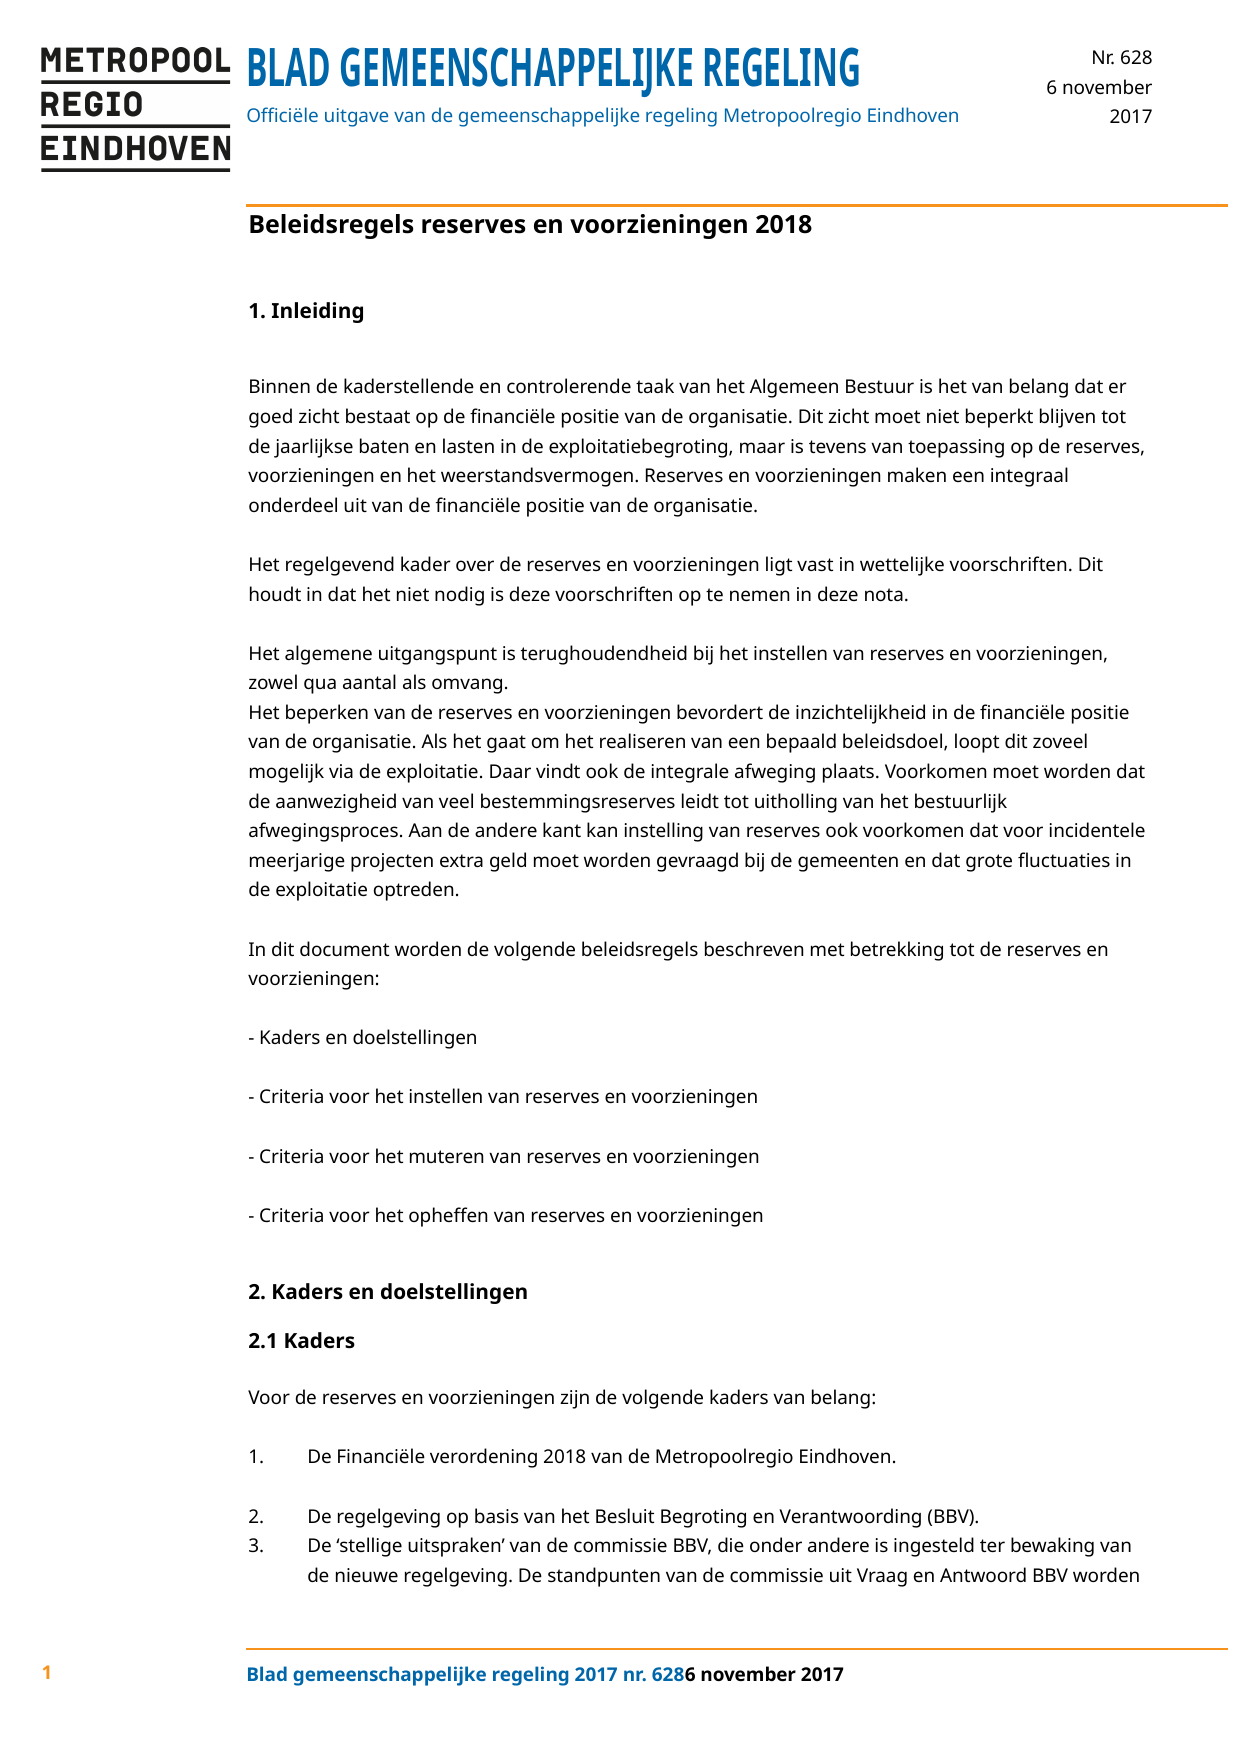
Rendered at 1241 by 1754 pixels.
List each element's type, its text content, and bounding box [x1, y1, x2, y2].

text Het regelgevend kader over de reserves en voorzieningen ligt vast in wettelijke voorschriften. Dit houdt in dat het niet nodig is deze voorschriften op te nemen in deze nota. [248, 551, 1152, 607]
text 1. Inleiding [248, 296, 1152, 324]
text 2. Kaders en doelstellingen [248, 1277, 1152, 1306]
text - Criteria voor het instellen van reserves en voorzieningen [248, 1084, 1152, 1109]
text Beleidsregels reserves en voorzieningen 2018 [248, 207, 1152, 241]
text - Criteria voor het opheffen van reserves en voorzieningen [248, 1202, 1152, 1228]
text In dit document worden de volgende beleidsregels beschreven met betrekking tot de reserves en voorzieningen: [248, 936, 1152, 991]
list De ‘stellige uitspraken’ van de commissie BBV, die onder andere is ingesteld ter bewaking van de nieuwe regelgeving. De standpunten van de commissie uit Vraag en Antwoord BBV worden [248, 1532, 1152, 1588]
text Voor de reserves en voorzieningen zijn de volgende kaders van belang: [248, 1384, 1152, 1410]
text 2.1 Kaders [248, 1327, 1152, 1355]
text Het algemene uitgangspunt is terughoudendheid bij het instellen van reserves en voorzieningen, zowel qua aantal als omvang. [248, 640, 1152, 695]
text Binnen de kaderstellende en controlerende taak van het Algemeen Bestuur is het van belang dat er goed zicht bestaat op de financiële positie van de organisatie. Dit zicht moet niet beperkt blijven tot de jaarlijkse baten en lasten in de exploitatiebegroting, maar is tevens van toepassing op de reserves, voorzieningen en het weerstandsvermogen. Reserves en voorzieningen maken een integraal onderdeel uit van de financiële positie van de organisatie. [248, 374, 1152, 518]
list De regelgeving op basis van het Besluit Begroting en Verantwoording (BBV). [248, 1503, 1152, 1529]
text - Kaders en doelstellingen [248, 1024, 1152, 1050]
text - Criteria voor het muteren van reserves en voorzieningen [248, 1143, 1152, 1169]
list De Financiële verordening 2018 van de Metropoolregio Eindhoven. [248, 1444, 1152, 1469]
text Het beperken van de reserves en voorzieningen bevordert de inzichtelijkheid in de financiële positie van de organisatie. Als het gaat om het realiseren van een bepaald beleidsdoel, loopt dit zoveel mogelijk via de exploitatie. Daar vindt ook de integrale afweging plaats. Voorkomen moet worden dat de aanwezigheid van veel bestemmingsreserves leidt tot uitholling van het bestuurlijk afwegingsproces. Aan de andere kant kan instelling van reserves ook voorkomen dat voor incidentele meerjarige projecten extra geld moet worden gevraagd bij de gemeenten en dat grote fluctuaties in de exploitatie optreden. [248, 699, 1152, 902]
picture [41, 47, 231, 172]
